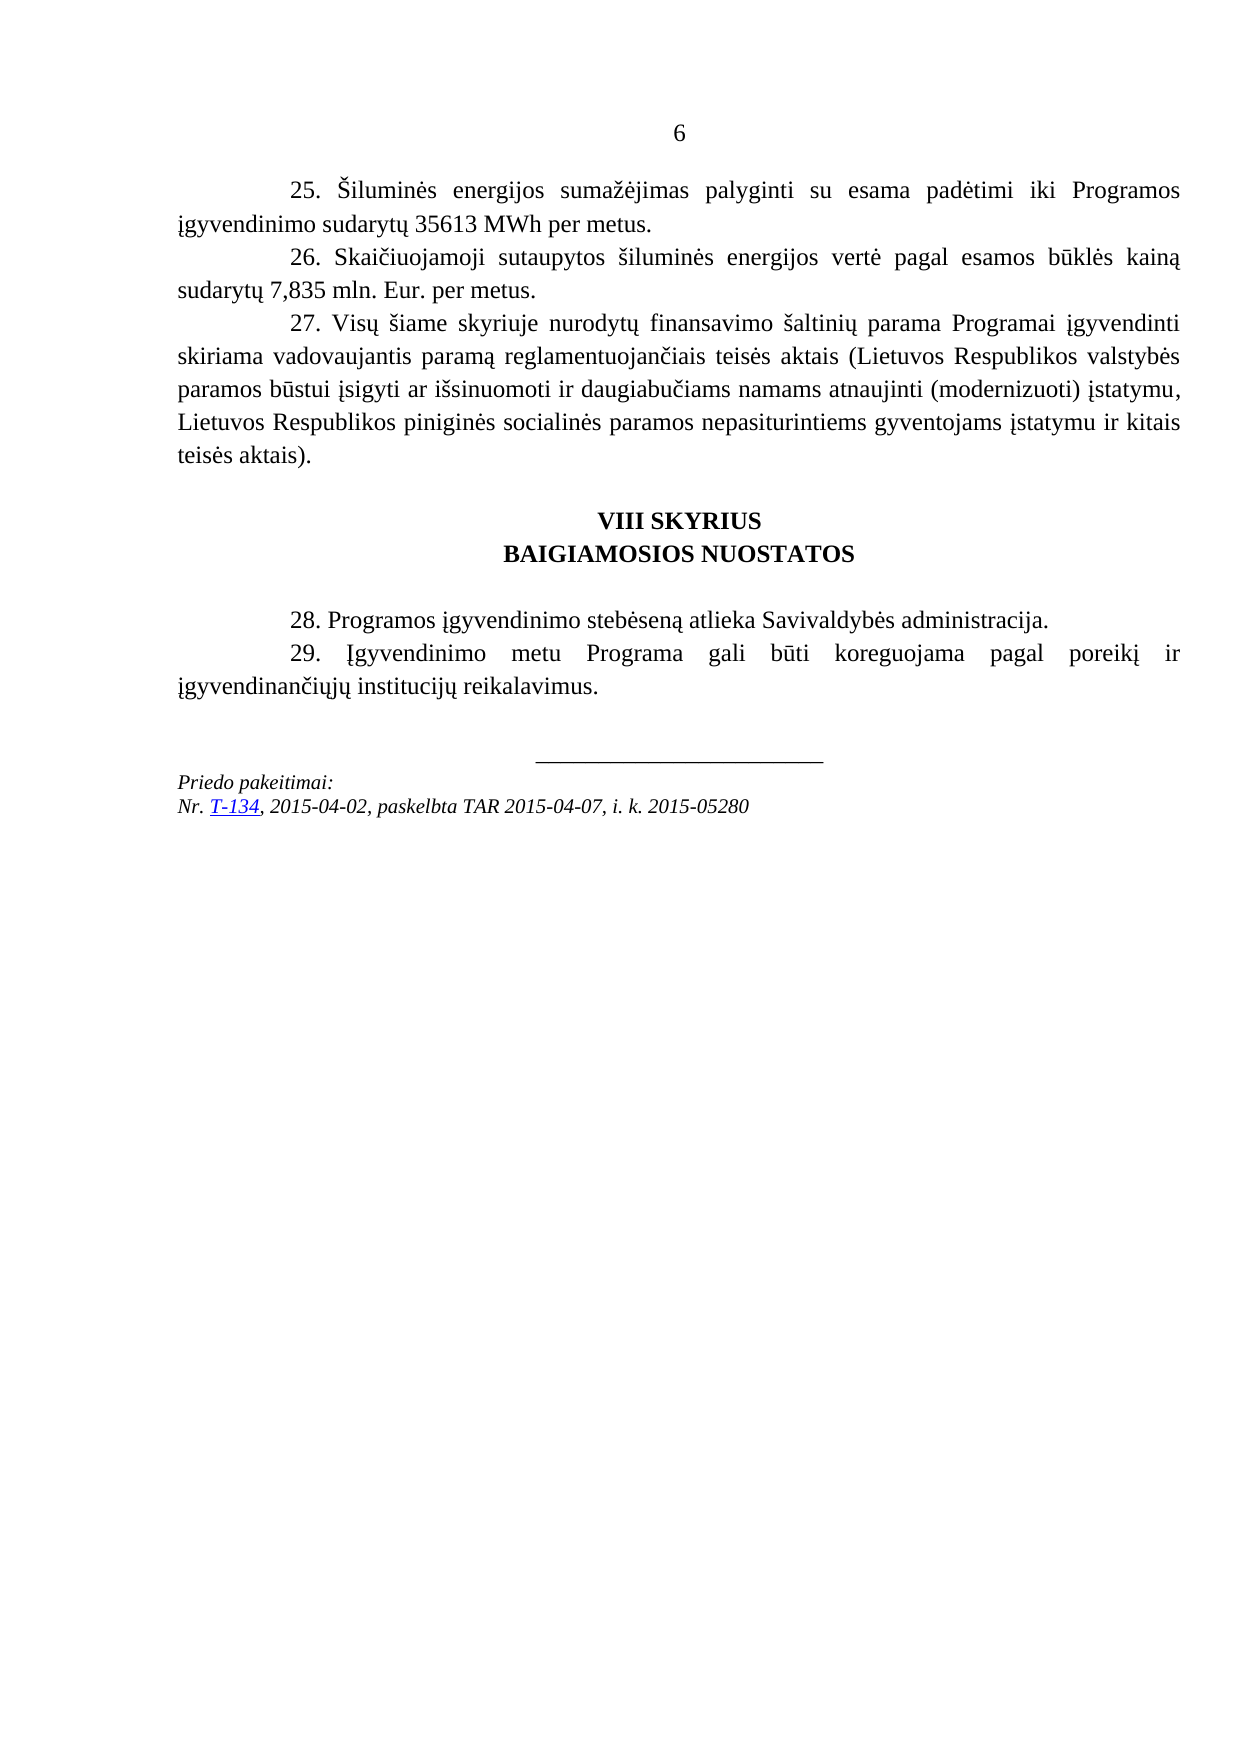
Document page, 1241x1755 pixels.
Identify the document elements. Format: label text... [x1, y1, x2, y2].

text 27. Visų šiame skyriuje nurodytų finansavimo šaltinių parama Programai įgyvendinti skiriama vadovaujantis paramą reglamentuojančiais teisės aktais (Lietuvos Respublikos valstybės paramos būstui įsigyti ar išsinuomoti ir daugiabučiams namams atnaujinti (modernizuoti) įstatymu, Lietuvos Respublikos piniginės socialinės paramos nepasiturintiems gyventojams įstatymu ir kitais teisės aktais). [177, 308, 1181, 468]
text VIII SKYRIUS [177, 506, 1181, 534]
text 26. Skaičiuojamoji sutaupytos šiluminės energijos vertė pagal esamos būklės kainą sudarytų 7,835 mln. Eur. per metus. [177, 242, 1181, 303]
text 29. Įgyvendinimo metu Programa gali būti koreguojama pagal poreikį ir įgyvendinančiųjų institucijų reikalavimus. [177, 638, 1181, 700]
text _______________________ [177, 737, 1181, 766]
text 25. Šiluminės energijos sumažėjimas palyginti su esama padėtimi iki Programos įgyvendinimo sudarytų 35613 MWh per metus. [177, 176, 1181, 237]
text 28. Programos įgyvendinimo stebėseną atlieka Savivaldybės administracija. [177, 605, 1181, 634]
text BAIGIAMOSIOS NUOSTATOS [177, 539, 1181, 568]
text Priedo pakeitimai: [177, 770, 1181, 794]
text Nr. T-134, 2015-04-02, paskelbta TAR 2015-04-07, i. k. 2015-05280 [177, 794, 1181, 818]
